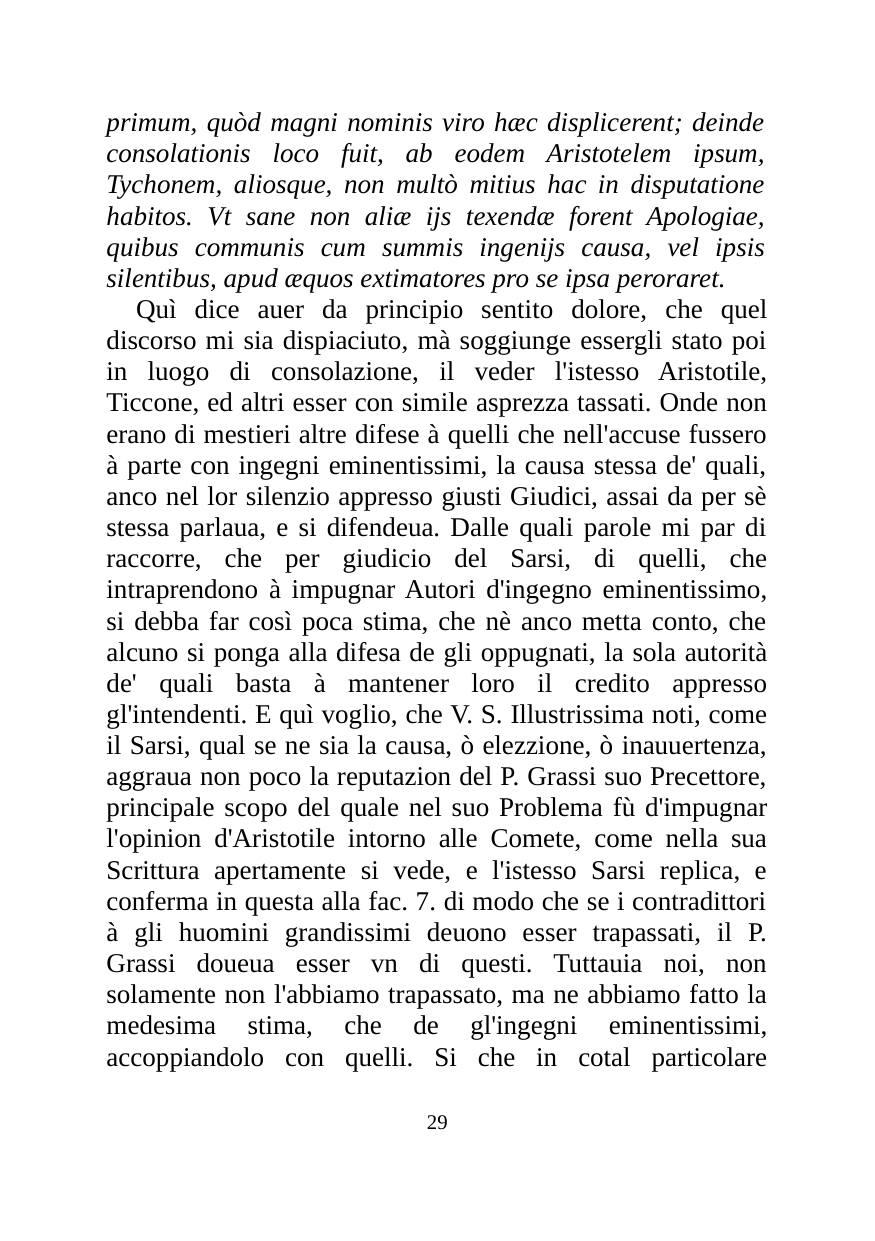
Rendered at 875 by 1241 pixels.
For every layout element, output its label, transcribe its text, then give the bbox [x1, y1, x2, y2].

text primum, quòd magni nominis viro hæc displicerent; deinde consolationis loco fuit, ab eodem Aristotelem ipsum, Tychonem, aliosque, non multò mitius hac in disputatione habitos. Vt sane non aliæ ijs texendæ forent Apologiae, quibus communis cum summis ingenijs causa, vel ipsis silentibus, apud æquos extimatores pro se ipsa peroraret. [106, 106, 768, 293]
text Quì dice auer da principio sentito dolore, che quel discorso mi sia dispiaciuto, mà soggiunge essergli stato poi in luogo di consolazione, il veder l'istesso Aristotile, Ticcone, ed altri esser con simile asprezza tassati. Onde non erano di mestieri altre difese à quelli che nell'accuse fussero à parte con ingegni eminentissimi, la causa stessa de' quali, anco nel lor silenzio appresso giusti Giudici, assai da per sè stessa parlaua, e si difendeua. Dalle quali parole mi par di raccorre, che per giudicio del Sarsi, di quelli, che intraprendono à impugnar Autori d'ingegno eminentissimo, si debba far così poca stima, che nè anco metta conto, che alcuno si ponga alla difesa de gli oppugnati, la sola autorità de' quali basta à mantener loro il credito appresso gl'intendenti. E quì voglio, che V. S. Illustrissima noti, come il Sarsi, qual se ne sia la causa, ò elezzione, ò inauuertenza, aggraua non poco la reputazion del P. Grassi suo Precettore, principale scopo del quale nel suo Problema fù d'impugnar l'opinion d'Aristotile intorno alle Comete, come nella sua Scrittura apertamente si vede, e l'istesso Sarsi replica, e conferma in questa alla fac. 7. di modo che se i contradittori à gli huomini grandissimi deuono esser trapassati, il P. Grassi doueua esser vn di questi. Tuttauia noi, non solamente non l'abbiamo trapassato, ma ne abbiamo fatto la medesima stima, che de gl'ingegni eminentissimi, accoppiandolo con quelli. Si che in cotal particolare [106, 293, 768, 1072]
